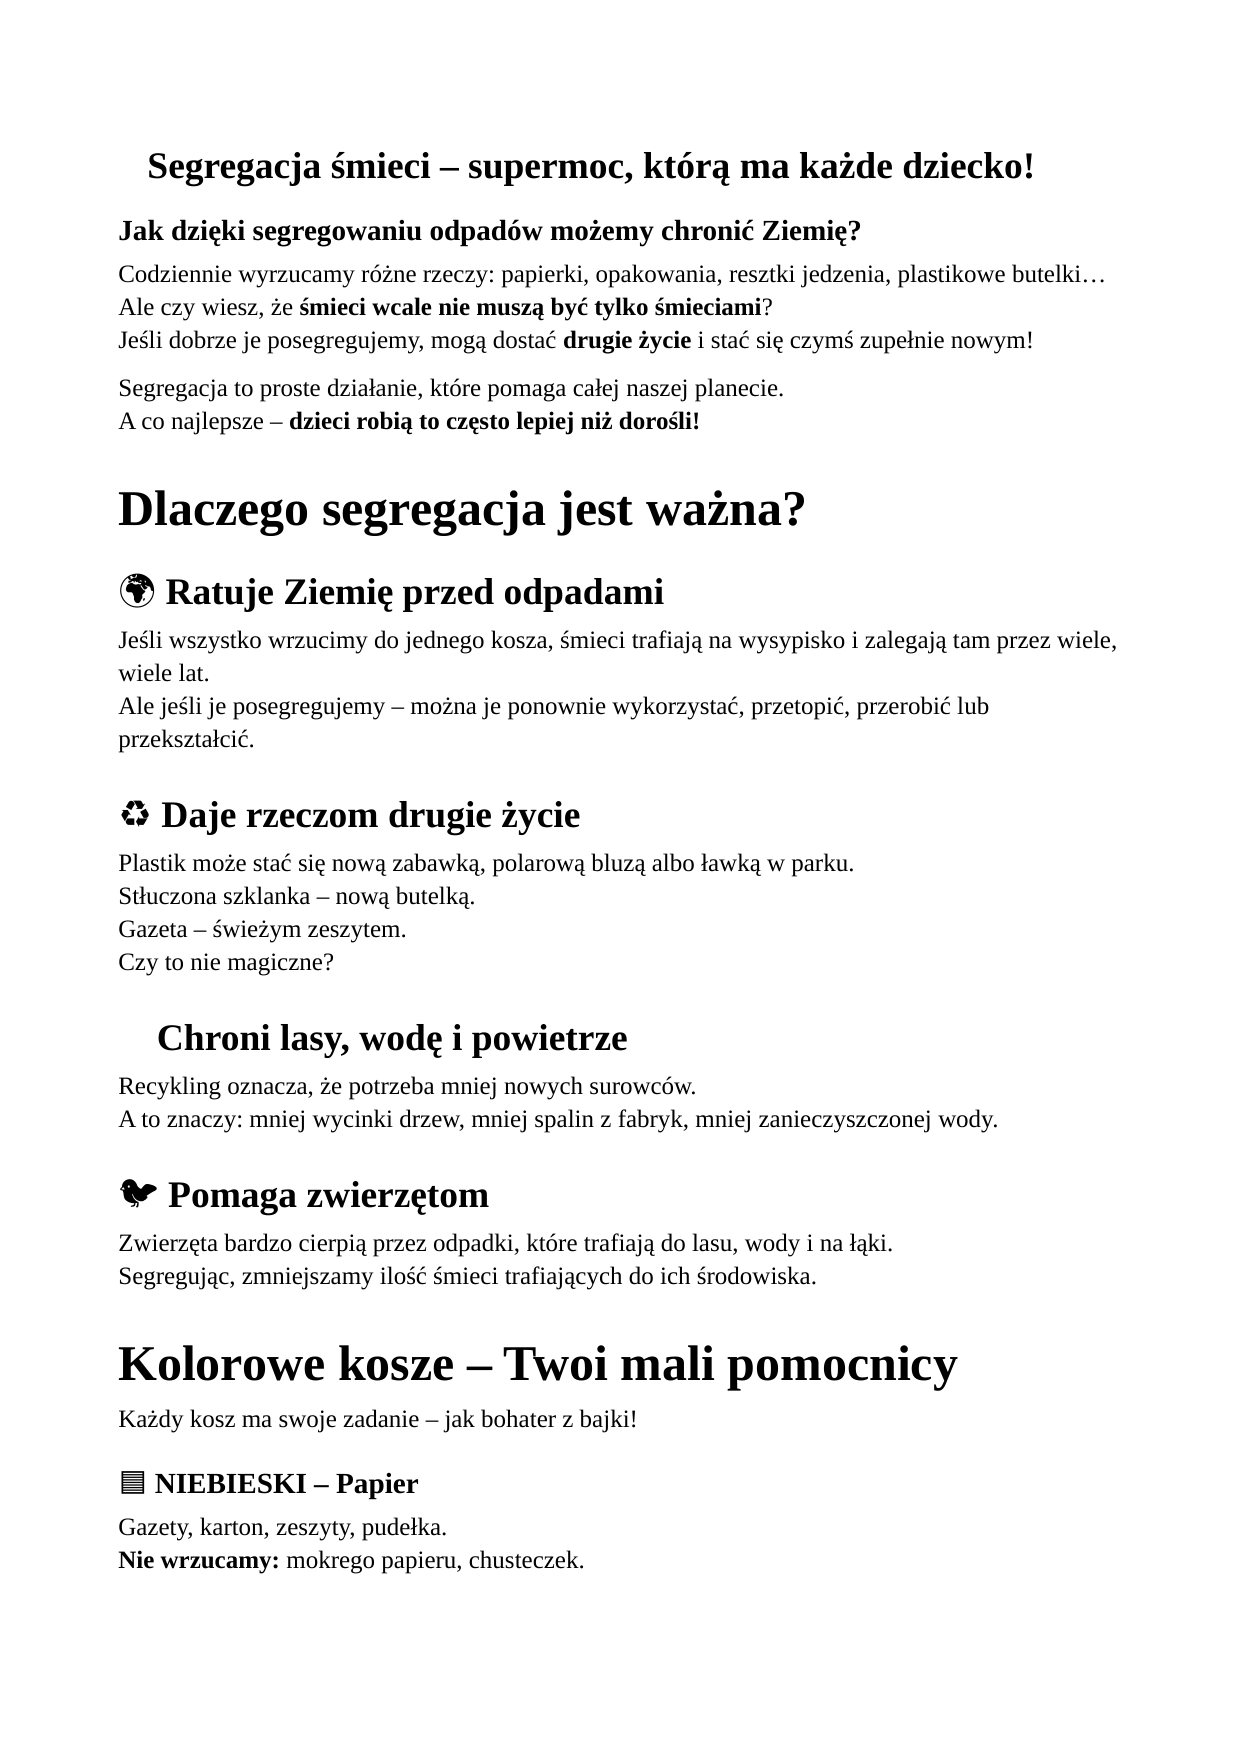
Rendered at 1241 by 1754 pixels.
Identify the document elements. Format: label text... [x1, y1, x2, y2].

subtitle ♻️ Daje rzeczom drugie życie [118, 793, 1122, 836]
subtitle Kolorowe kosze – Twoi mali pomocnicy [118, 1334, 1122, 1392]
subtitle Jak dzięki segregowaniu odpadów możemy chronić Ziemię? [118, 213, 1122, 247]
subtitle 🐦 Pomaga zwierzętom [118, 1173, 1122, 1216]
subtitle 🌱Segregacja śmieci – supermoc, którą ma każde dziecko! [118, 143, 1122, 186]
text Plastik może stać się nową zabawką, polarową bluzą albo ławką w parku. Stłuczona szklanka – nową butelką. Gazeta – świeżym zeszytem. Czy to nie magiczne? [118, 848, 1122, 976]
subtitle 🌱 Chroni lasy, wodę i powietrze [118, 1016, 1122, 1059]
subtitle 🌍 Ratuje Ziemię przed odpadami [118, 569, 1122, 613]
subtitle Dlaczego segregacja jest ważna? [118, 479, 1122, 536]
text Jeśli wszystko wrzucimy do jednego kosza, śmieci trafiają na wysypisko i zalegają tam przez wiele, wiele lat. Ale jeśli je posegregujemy – można je ponownie wykorzystać, przetopić, przerobić lub przekształcić. [118, 625, 1122, 753]
text Recykling oznacza, że potrzeba mniej nowych surowców. A to znaczy: mniej wycinki drzew, mniej spalin z fabryk, mniej zanieczyszczonej wody. [118, 1071, 1122, 1133]
text Zwierzęta bardzo cierpią przez odpadki, które trafiają do lasu, wody i na łąki. Segregując, zmniejszamy ilość śmieci trafiających do ich środowiska. [118, 1228, 1122, 1290]
text Segregacja to proste działanie, które pomaga całej naszej planecie. A co najlepsze – dzieci robią to często lepiej niż dorośli! [118, 373, 1122, 435]
text Każdy kosz ma swoje zadanie – jak bohater z bajki! [118, 1404, 1122, 1433]
subtitle 🟦 NIEBIESKI – Papier [118, 1466, 1122, 1500]
text Codziennie wyrzucamy różne rzeczy: papierki, opakowania, resztki jedzenia, plastikowe butelki… Ale czy wiesz, że śmieci wcale nie muszą być tylko śmieciami? Jeśli dobrze je posegregujemy, mogą dostać drugie życie i stać się czymś zupełnie nowym! [118, 259, 1122, 354]
text Gazety, karton, zeszyty, pudełka. Nie wrzucamy: mokrego papieru, chusteczek. [118, 1512, 1122, 1574]
